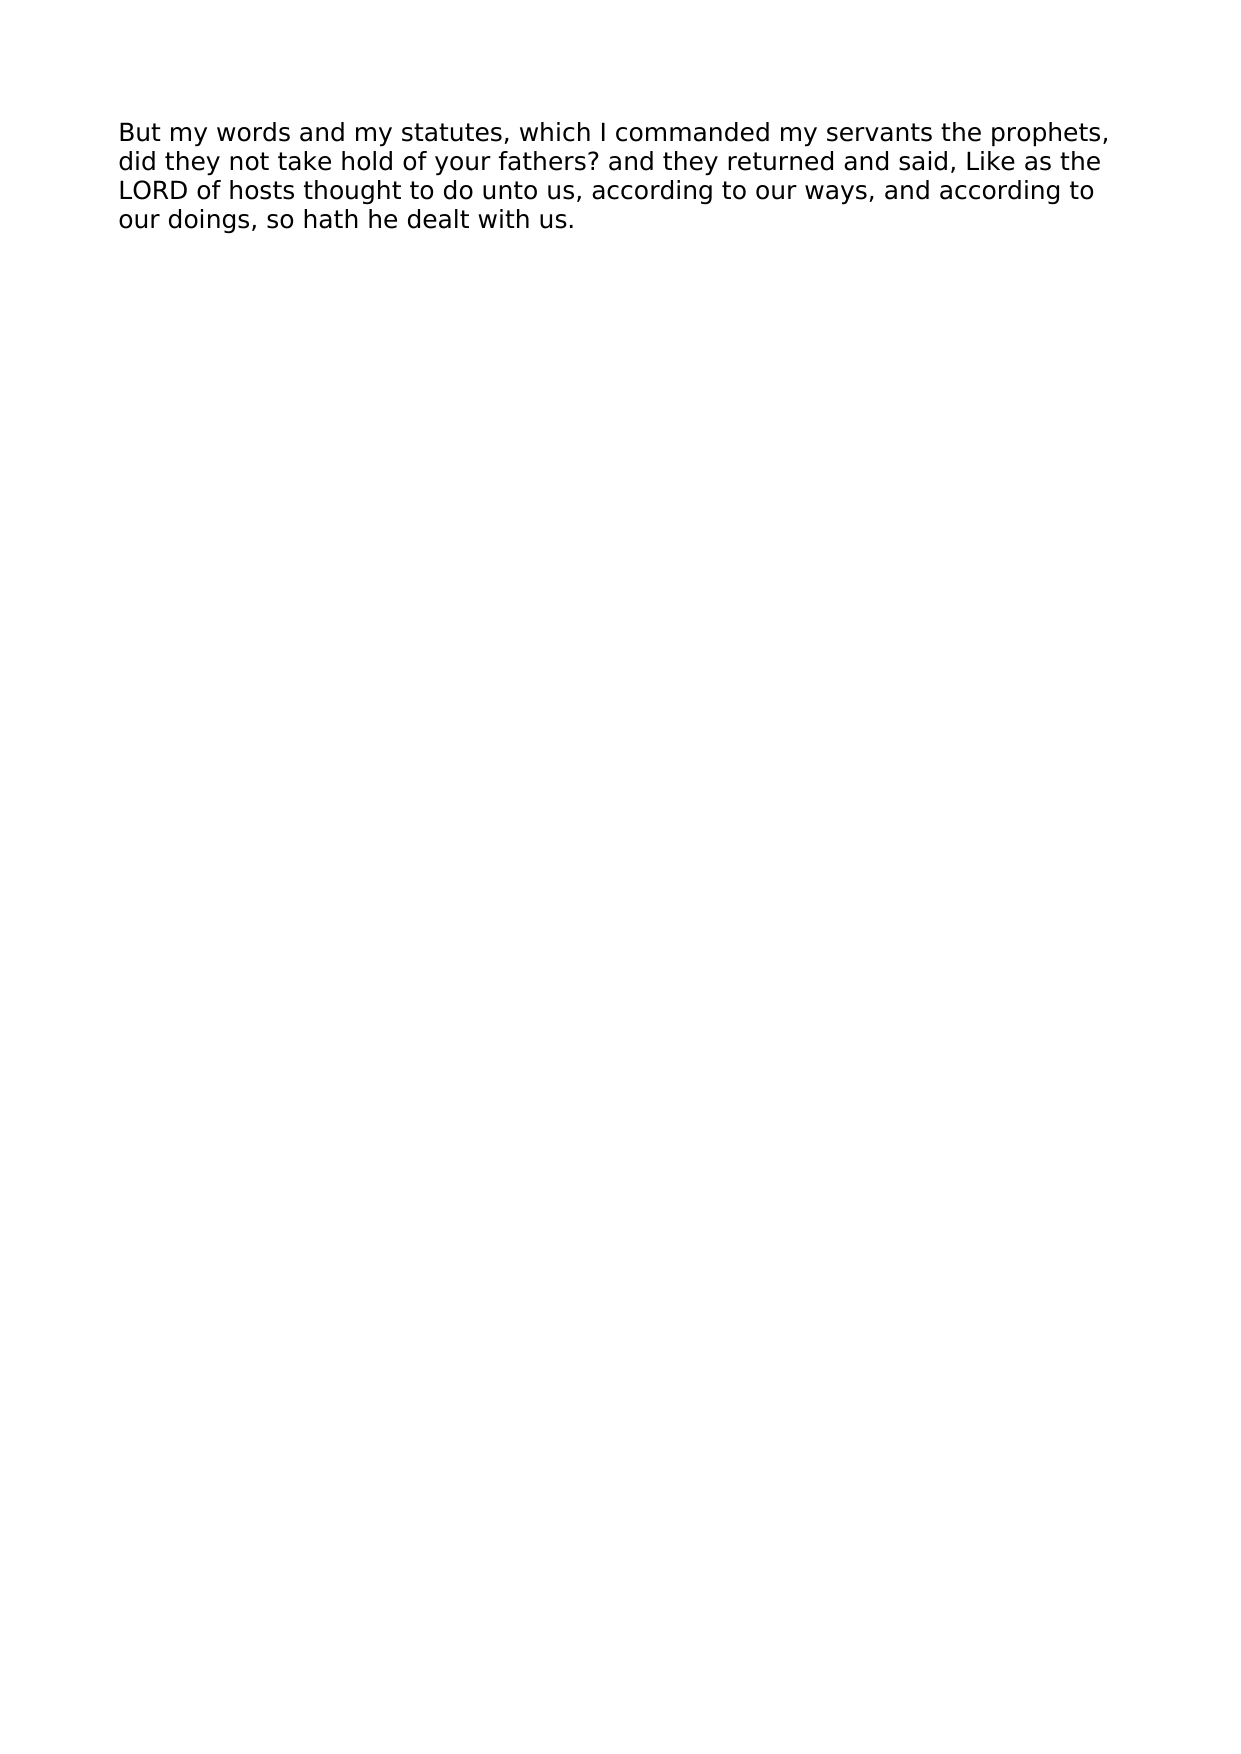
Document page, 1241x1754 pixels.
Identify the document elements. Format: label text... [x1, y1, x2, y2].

text But my words and my statutes, which I commanded my servants the prophets, did they not take hold of your fathers? and they returned and said, Like as the LORD of hosts thought to do unto us, according to our ways, and according to our doings, so hath he dealt with us. [118, 118, 1122, 235]
